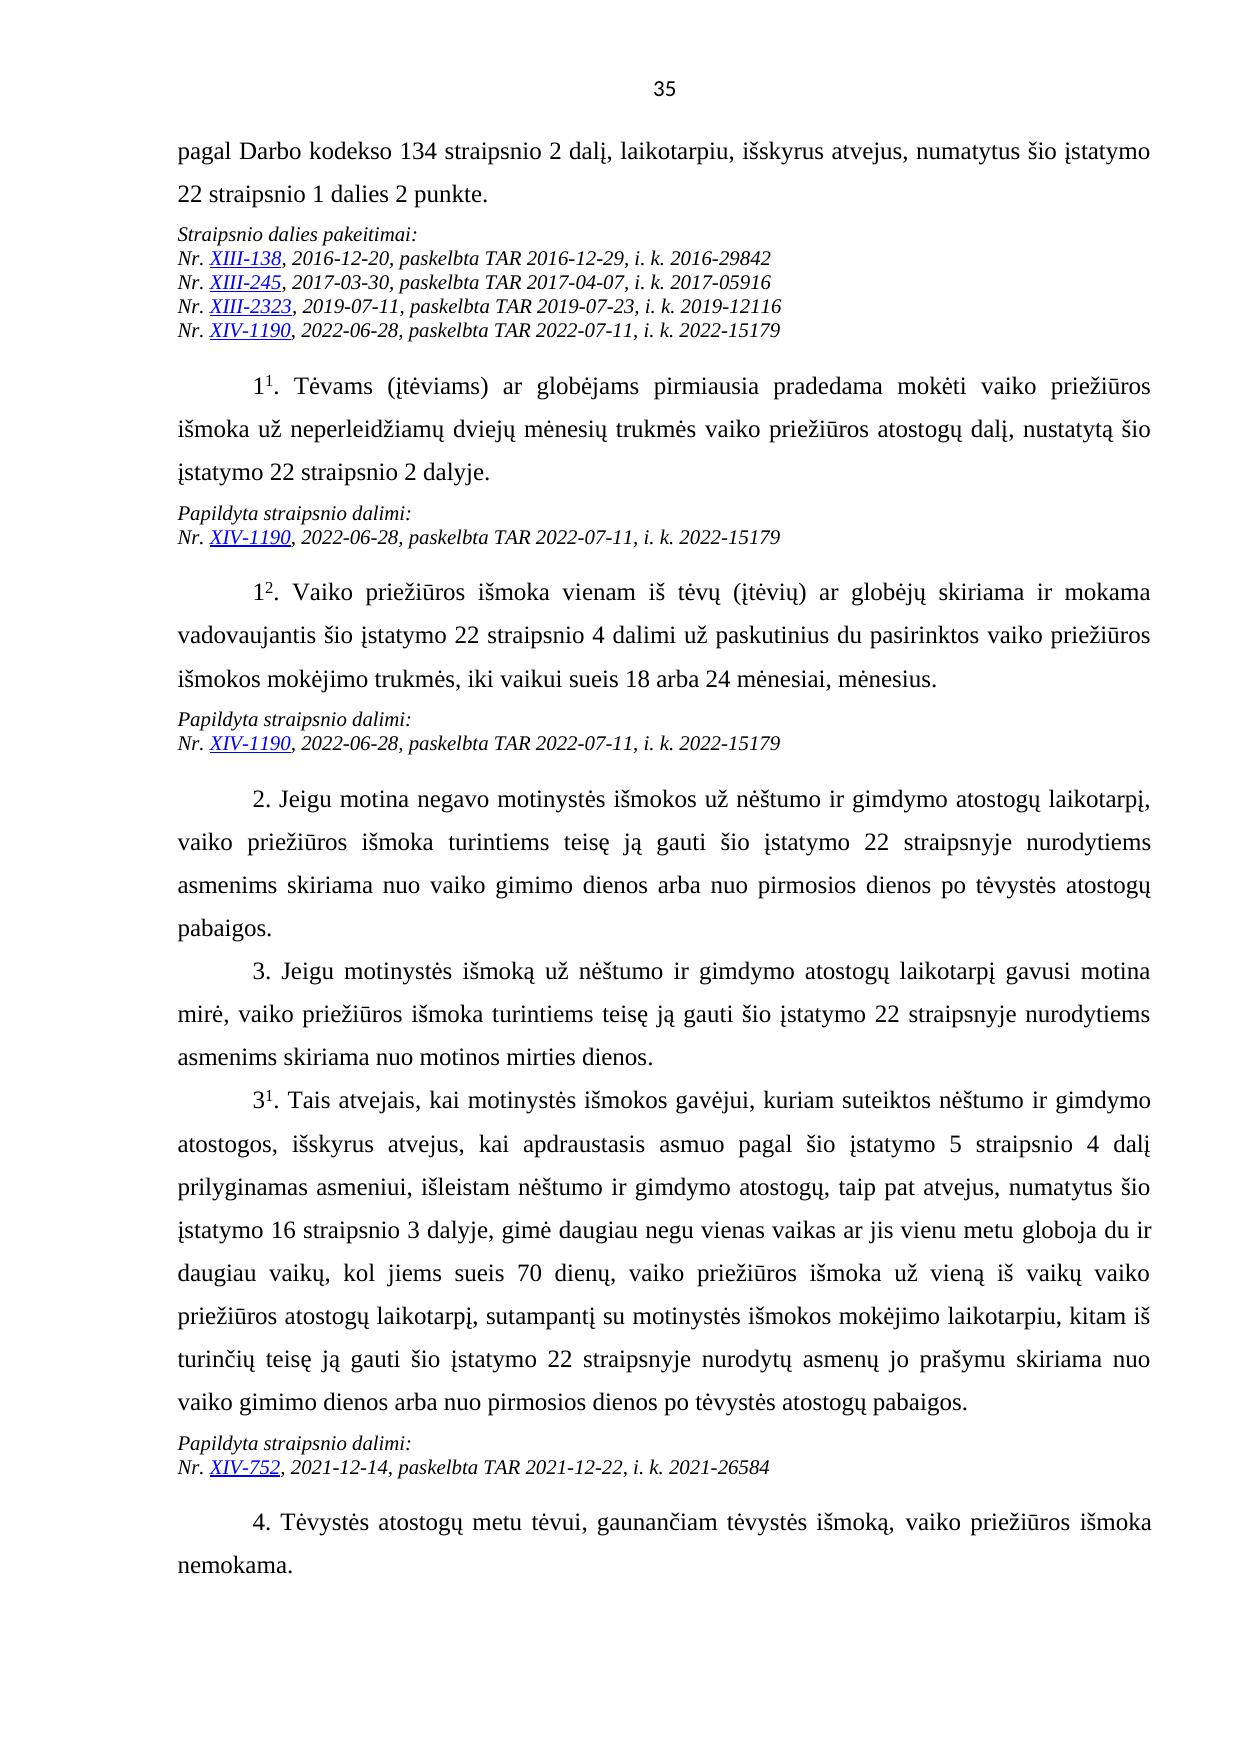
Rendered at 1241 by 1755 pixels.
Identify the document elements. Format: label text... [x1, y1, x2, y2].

text Nr. XIII-138, 2016-12-20, paskelbta TAR 2016-12-29, i. k. 2016-29842 [177, 246, 1152, 270]
text Nr. XIV-1190, 2022-06-28, paskelbta TAR 2022-07-11, i. k. 2022-15179 [177, 731, 1152, 755]
text 3. Jeigu motinystės išmoką už nėštumo ir gimdymo atostogų laikotarpį gavusi motina mirė, vaiko priežiūros išmoka turintiems teisę ją gauti šio įstatymo 22 straipsnyje nurodytiems asmenims skiriama nuo motinos mirties dienos. [177, 956, 1152, 1071]
text 31. Tais atvejais, kai motinystės išmokos gavėjui, kuriam suteiktos nėštumo ir gimdymo atostogos, išskyrus atvejus, kai apdraustasis asmuo pagal šio įstatymo 5 straipsnio 4 dalį prilyginamas asmeniui, išleistam nėštumo ir gimdymo atostogų, taip pat atvejus, numatytus šio įstatymo 16 straipsnio 3 dalyje, gimė daugiau negu vienas vaikas ar jis vienu metu globoja du ir daugiau vaikų, kol jiems sueis 70 dienų, vaiko priežiūros išmoka už vieną iš vaikų vaiko priežiūros atostogų laikotarpį, sutampantį su motinystės išmokos mokėjimo laikotarpiu, kitam iš turinčių teisę ją gauti šio įstatymo 22 straipsnyje nurodytų asmenų jo prašymu skiriama nuo vaiko gimimo dienos arba nuo pirmosios dienos po tėvystės atostogų pabaigos. [177, 1086, 1152, 1416]
text Nr. XIV-1190, 2022-06-28, paskelbta TAR 2022-07-11, i. k. 2022-15179 [177, 318, 1152, 342]
text Nr. XIV-752, 2021-12-14, paskelbta TAR 2021-12-22, i. k. 2021-26584 [177, 1455, 1152, 1479]
text Papildyta straipsnio dalimi: [177, 501, 1152, 525]
text Papildyta straipsnio dalimi: [177, 707, 1152, 731]
text pagal Darbo kodekso 134 straipsnio 2 dalį, laikotarpiu, išskyrus atvejus, numatytus šio įstatymo 22 straipsnio 1 dalies 2 punkte. [177, 136, 1152, 208]
text Nr. XIII-245, 2017-03-30, paskelbta TAR 2017-04-07, i. k. 2017-05916 [177, 270, 1152, 294]
text 2. Jeigu motina negavo motinystės išmokos už nėštumo ir gimdymo atostogų laikotarpį, vaiko priežiūros išmoka turintiems teisę ją gauti šio įstatymo 22 straipsnyje nurodytiems asmenims skiriama nuo vaiko gimimo dienos arba nuo pirmosios dienos po tėvystės atostogų pabaigos. [177, 784, 1152, 942]
text Papildyta straipsnio dalimi: [177, 1431, 1152, 1455]
text 11. Tėvams (įtėviams) ar globėjams pirmiausia pradedama mokėti vaiko priežiūros išmoka už neperleidžiamų dviejų mėnesių trukmės vaiko priežiūros atostogų dalį, nustatytą šio įstatymo 22 straipsnio 2 dalyje. [177, 371, 1152, 486]
text 4. Tėvystės atostogų metu tėvui, gaunančiam tėvystės išmoką, vaiko priežiūros išmoka nemokama. [177, 1507, 1152, 1579]
text 12. Vaiko priežiūros išmoka vienam iš tėvų (įtėvių) ar globėjų skiriama ir mokama vadovaujantis šio įstatymo 22 straipsnio 4 dalimi už paskutinius du pasirinktos vaiko priežiūros išmokos mokėjimo trukmės, iki vaikui sueis 18 arba 24 mėnesiai, mėnesius. [177, 577, 1152, 692]
text Nr. XIII-2323, 2019-07-11, paskelbta TAR 2019-07-23, i. k. 2019-12116 [177, 294, 1152, 318]
text Nr. XIV-1190, 2022-06-28, paskelbta TAR 2022-07-11, i. k. 2022-15179 [177, 525, 1152, 549]
text Straipsnio dalies pakeitimai: [177, 222, 1152, 246]
